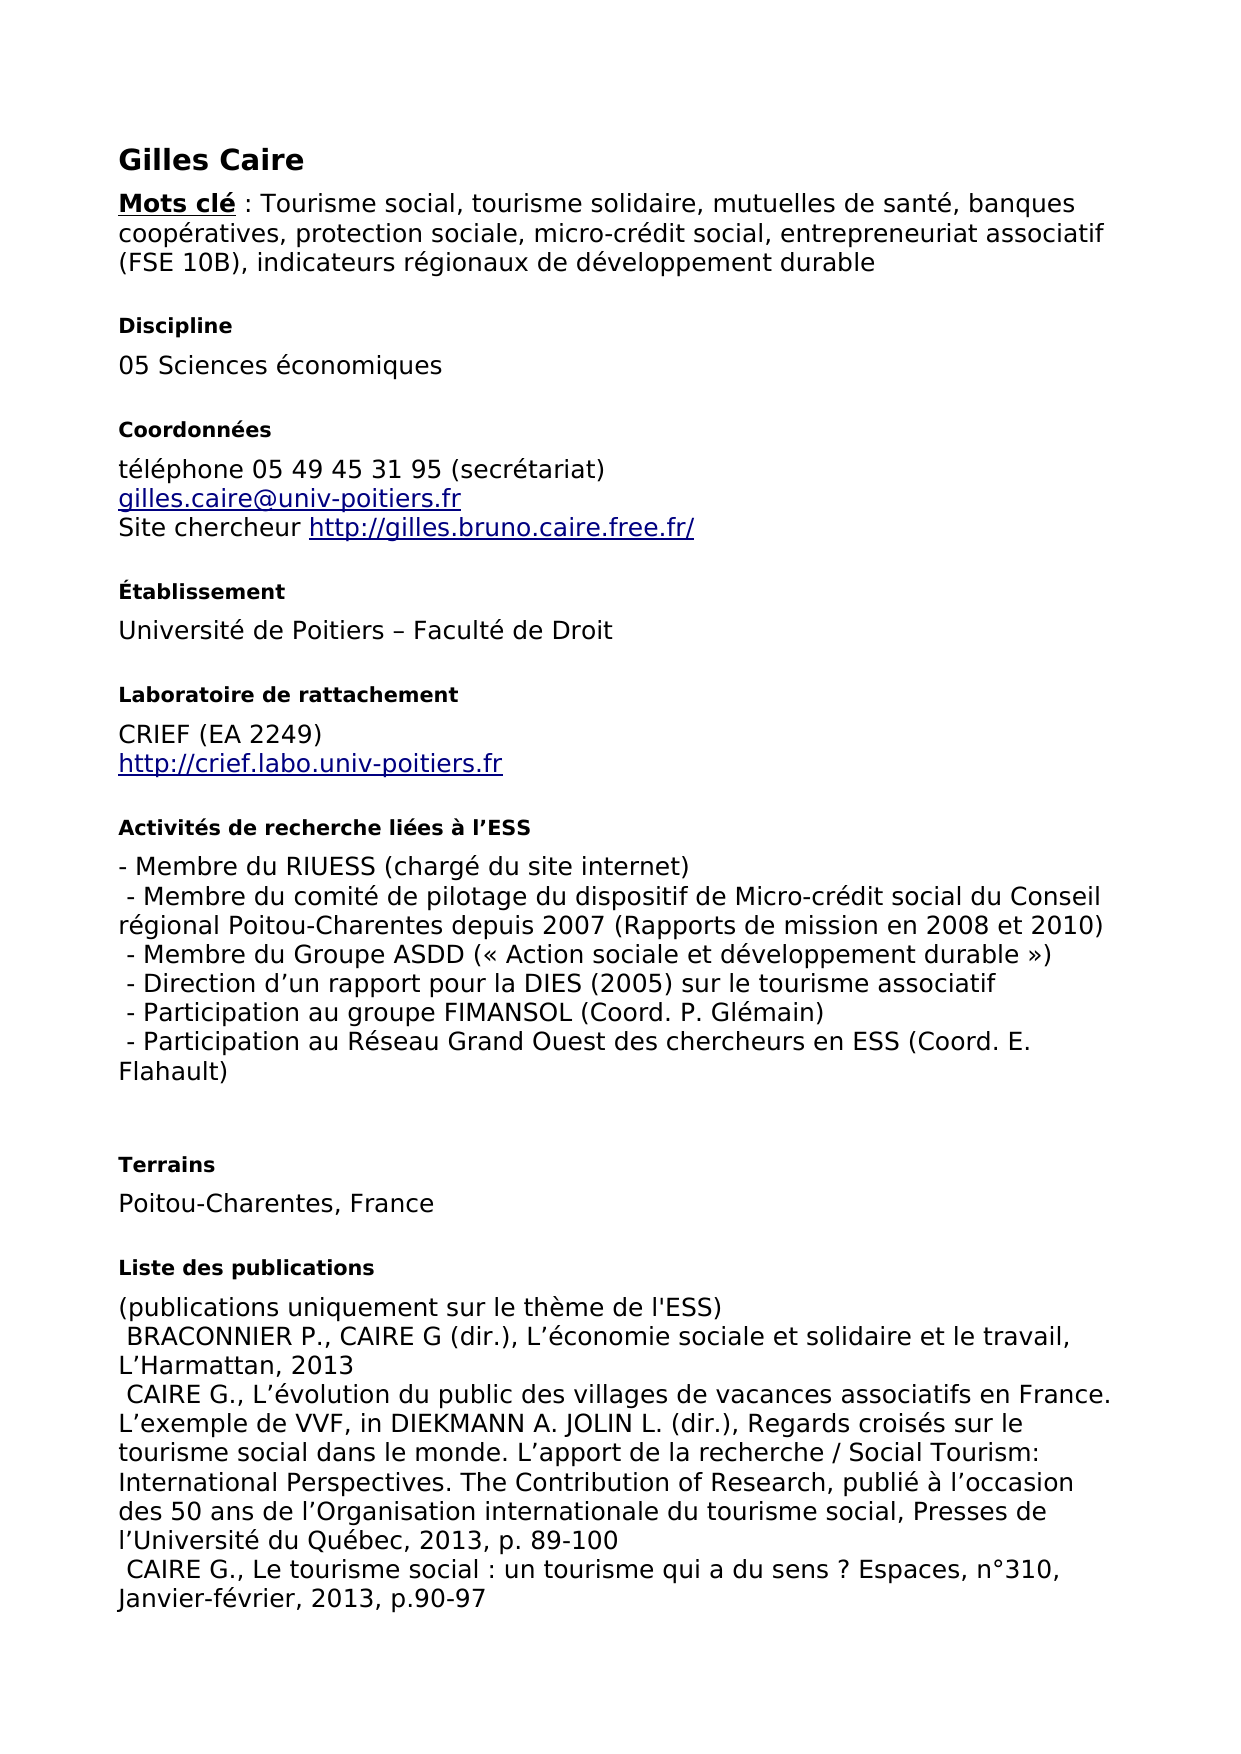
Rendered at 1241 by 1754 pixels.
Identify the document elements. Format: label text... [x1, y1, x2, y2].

text - Membre du RIUESS (chargé du site internet) - Membre du comité de pilotage du dispositif de Micro-crédit social du Conseil régional Poitou-Charentes depuis 2007 (Rapports de mission en 2008 et 2010) - Membre du Groupe ASDD (« Action sociale et développement durable ») - Direction d’un rapport pour la DIES (2005) sur le tourisme associatif - Participation au groupe FIMANSOL (Coord. P. Glémain) - Participation au Réseau Grand Ouest des chercheurs en ESS (Coord. E. Flahault) [118, 853, 1122, 1115]
subtitle Liste des publications [118, 1256, 1122, 1280]
text 05 Sciences économiques [118, 351, 1122, 381]
text Poitou-Charentes, France [118, 1189, 1122, 1218]
subtitle Laboratoire de rattachement [118, 683, 1122, 707]
text (publications uniquement sur le thème de l'ESS) BRACONNIER P., CAIRE G (dir.), L’économie sociale et solidaire et le travail, L’Harmattan, 2013 CAIRE G., L’évolution du public des villages de vacances associatifs en France. L’exemple de VVF, in DIEKMANN A. JOLIN L. (dir.), Regards croisés sur le tourisme social dans le monde. L’apport de la recherche / Social Tourism: International Perspectives. The Contribution of Research, publié à l’occasion des 50 ans de l’Organisation internationale du tourisme social, Presses de l’Université du Québec, 2013, p. 89-100 CAIRE G., Le tourisme social : un tourisme qui a du sens ? Espaces, n°310, Janvier-février, 2013, p.90-97 [118, 1293, 1122, 1614]
text téléphone 05 49 45 31 95 (secrétariat) gilles.caire@univ-poitiers.fr Site chercheur http://gilles.bruno.caire.free.fr/ [118, 455, 1122, 542]
subtitle Terrains [118, 1153, 1122, 1177]
subtitle Gilles Caire [118, 143, 1122, 177]
text CRIEF (EA 2249) http://crief.labo.univ-poitiers.fr [118, 720, 1122, 778]
subtitle Activités de recherche liées à l’ESS [118, 816, 1122, 840]
text Mots clé : Tourisme social, tourisme solidaire, mutuelles de santé, banques coopératives, protection sociale, micro-crédit social, entrepreneuriat associatif (FSE 10B), indicateurs régionaux de développement durable [118, 189, 1122, 277]
text Université de Poitiers – Faculté de Droit [118, 617, 1122, 646]
subtitle Discipline [118, 314, 1122, 339]
subtitle Établissement [118, 580, 1122, 604]
subtitle Coordonnées [118, 418, 1122, 442]
